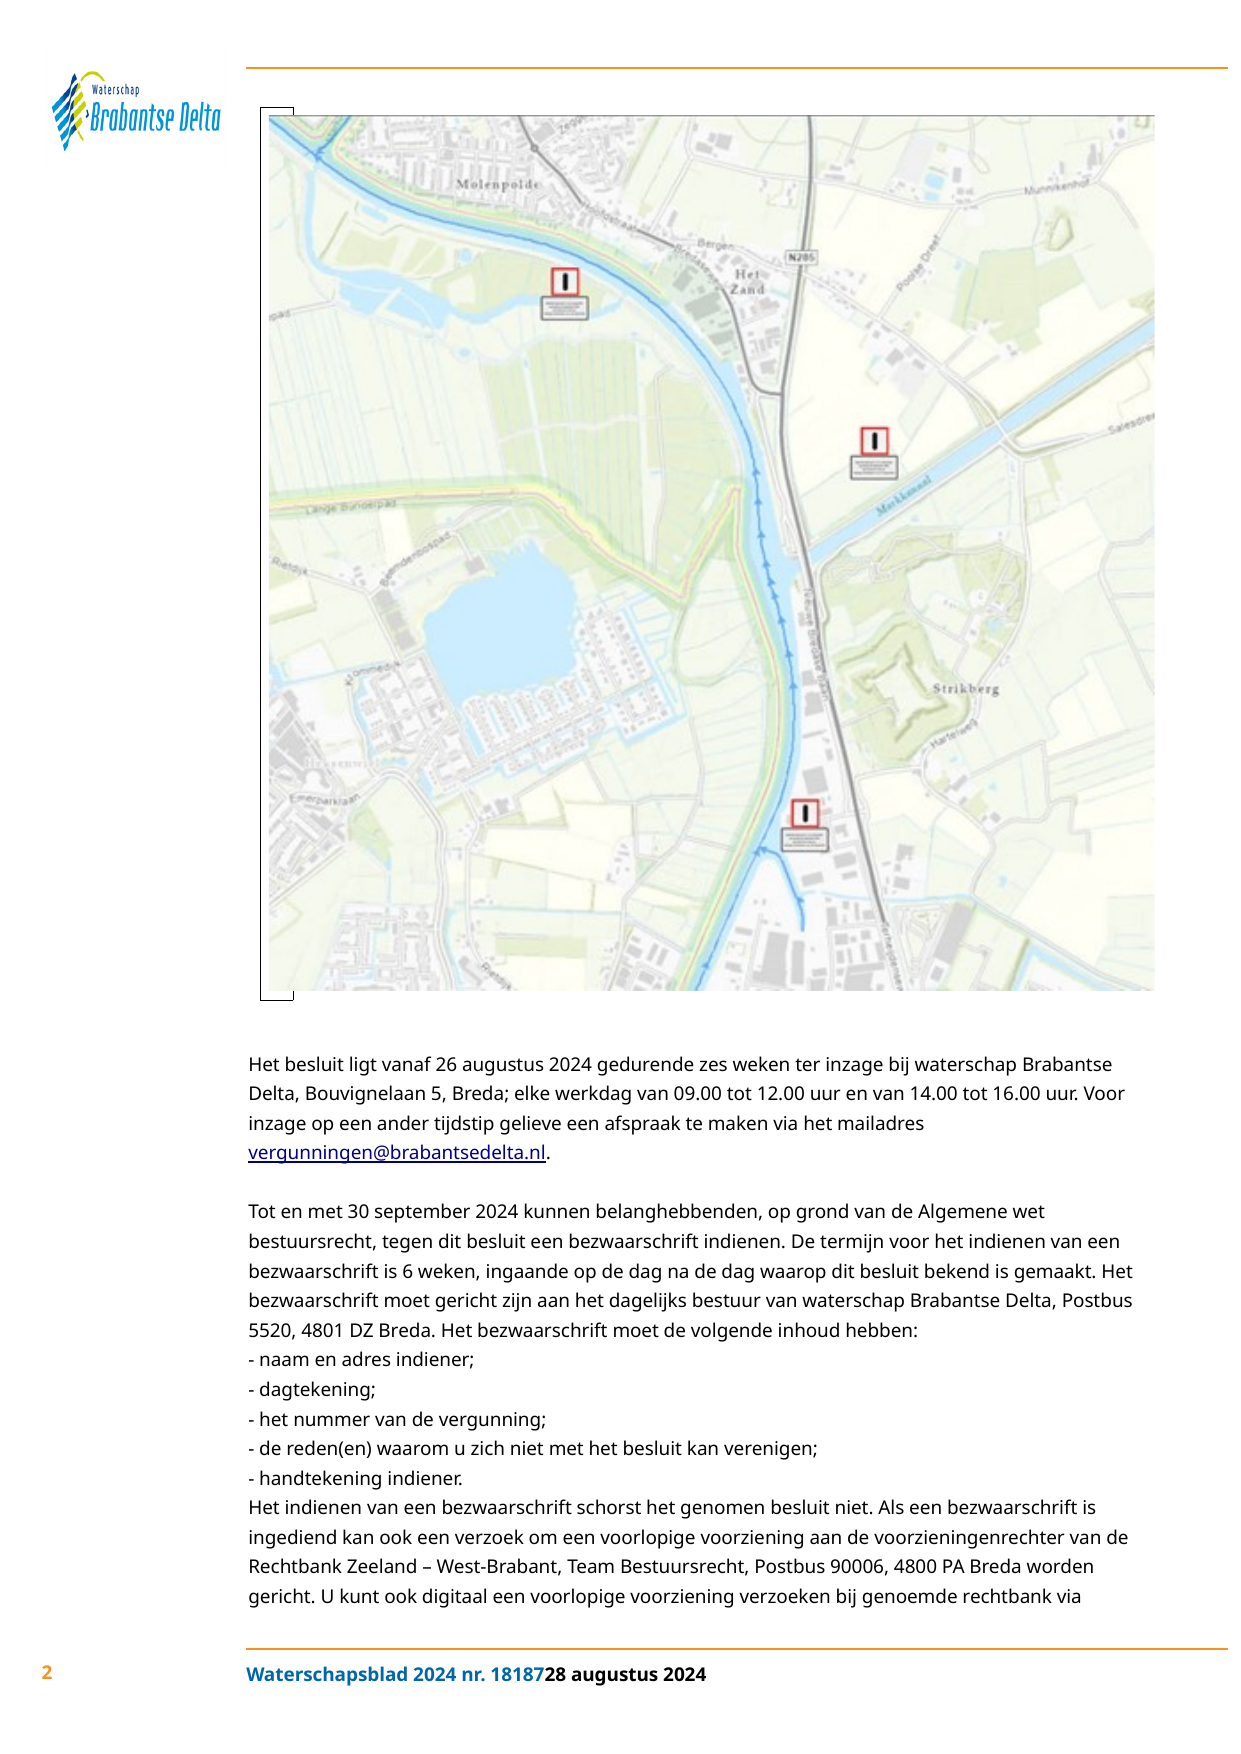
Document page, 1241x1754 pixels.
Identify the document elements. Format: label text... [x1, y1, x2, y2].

text - handtekening indiener. [248, 1465, 1152, 1491]
text Tot en met 30 september 2024 kunnen belanghebbenden, op grond van de Algemene wet bestuursrecht, tegen dit besluit een bezwaarschrift indienen. De termijn voor het indienen van een bezwaarschrift is 6 weken, ingaande op de dag na de dag waarop dit besluit bekend is gemaakt. Het bezwaarschrift moet gericht zijn aan het dagelijks bestuur van waterschap Brabantse Delta, Postbus 5520, 4801 DZ Breda. Het bezwaarschrift moet de volgende inhoud hebben: [248, 1199, 1152, 1343]
picture [41, 47, 231, 172]
text Het besluit ligt vanaf 26 augustus 2024 gedurende zes weken ter inzage bij waterschap Brabantse Delta, Bouvignelaan 5, Breda; elke werkdag van 09.00 tot 12.00 uur en van 14.00 tot 16.00 uur. Voor inzage op een ander tijdstip gelieve een afspraak te maken via het mailadres vergunningen@brabantsedelta.nl. [248, 1051, 1152, 1165]
text - de reden(en) waarom u zich niet met het besluit kan verenigen; [248, 1435, 1152, 1461]
text Het indienen van een bezwaarschrift schorst het genomen besluit niet. Als een bezwaarschrift is ingediend kan ook een verzoek om een voorlopige voorziening aan de voorzieningenrechter van de Rechtbank Zeeland – West-Brabant, Team Bestuursrecht, Postbus 90006, 4800 PA Breda worden gericht. U kunt ook digitaal een voorlopige voorziening verzoeken bij genoemde rechtbank via [248, 1494, 1152, 1609]
picture [268, 115, 1155, 991]
text - het nummer van de vergunning; [248, 1406, 1152, 1431]
text - dagtekening; [248, 1376, 1152, 1402]
text - naam en adres indiener; [248, 1347, 1152, 1372]
